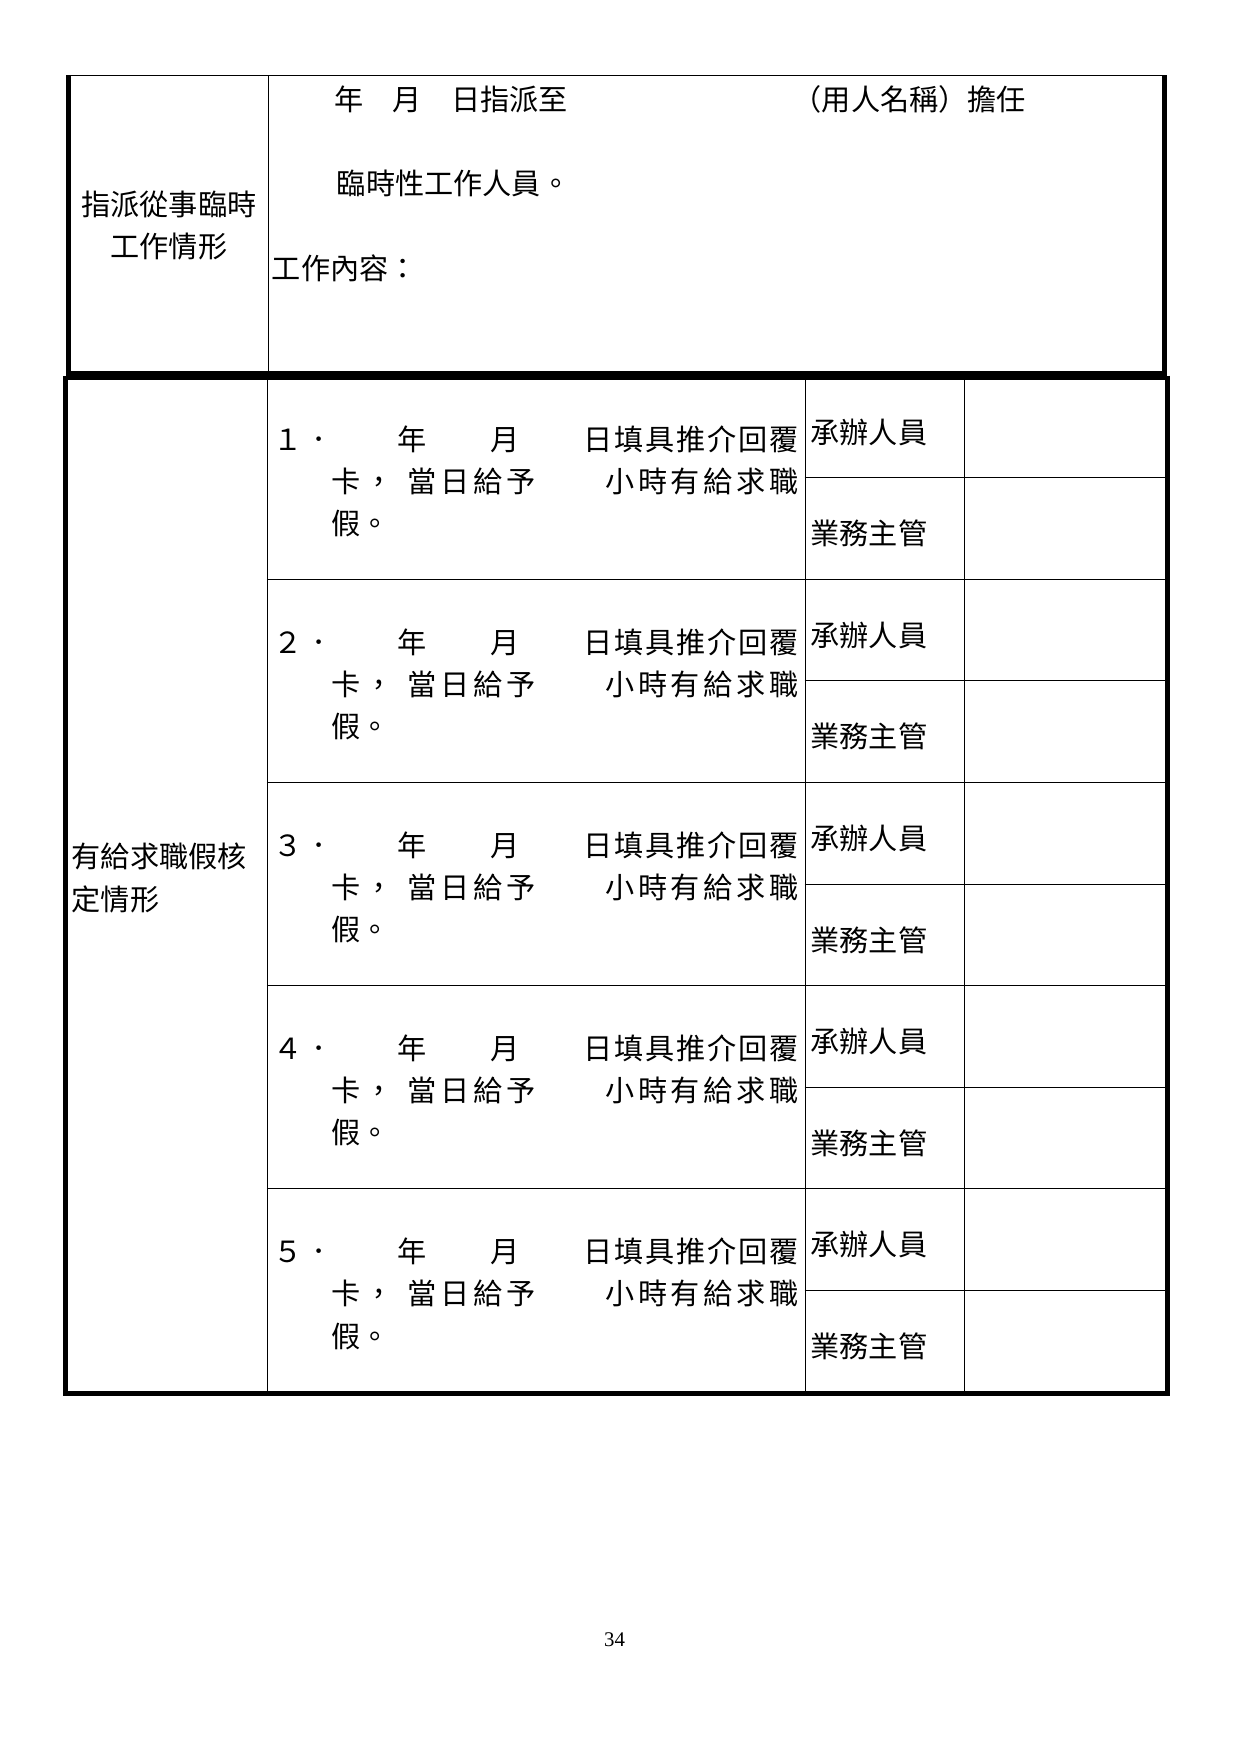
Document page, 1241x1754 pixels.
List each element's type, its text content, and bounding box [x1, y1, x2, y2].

table_cell 承辦人員 [806, 580, 964, 680]
table_cell [965, 1088, 1165, 1188]
table_cell 承辦人員 [806, 783, 964, 883]
table_cell 業務主管 [806, 1291, 964, 1391]
table_header [965, 380, 1165, 477]
table_header 有給求職假核定情形 [68, 380, 267, 1391]
table_cell 指派從事臨時工作情形 [71, 76, 268, 371]
table_cell [965, 580, 1165, 680]
table_cell [965, 1291, 1165, 1391]
table_cell 業務主管 [806, 478, 964, 579]
table_cell 承辦人員 [806, 1189, 964, 1290]
table_cell ２． 年 月 日填具推介回覆卡， 當日給予 小時有給求職假。 [268, 580, 805, 782]
table_cell [965, 783, 1165, 883]
table_cell 業務主管 [806, 885, 964, 985]
table_cell [965, 1189, 1165, 1290]
table_cell [965, 478, 1165, 579]
table_cell [965, 986, 1165, 1087]
table_header 承辦人員 [806, 380, 964, 477]
table_cell 年 月 日指派至 （用人名稱）擔任 臨時性工作人員。 工作內容： [269, 76, 1162, 371]
table_cell 業務主管 [806, 681, 964, 782]
table_cell [965, 681, 1165, 782]
table_cell ５． 年 月 日填具推介回覆卡， 當日給予 小時有給求職假。 [268, 1189, 805, 1391]
table_cell 業務主管 [806, 1088, 964, 1188]
table_header １． 年 月 日填具推介回覆卡， 當日給予 小時有給求職假。 [268, 380, 805, 579]
table_cell ４． 年 月 日填具推介回覆卡， 當日給予 小時有給求職假。 [268, 986, 805, 1188]
table_cell [965, 885, 1165, 985]
table_cell ３． 年 月 日填具推介回覆卡， 當日給予 小時有給求職假。 [268, 783, 805, 985]
table_cell 承辦人員 [806, 986, 964, 1087]
